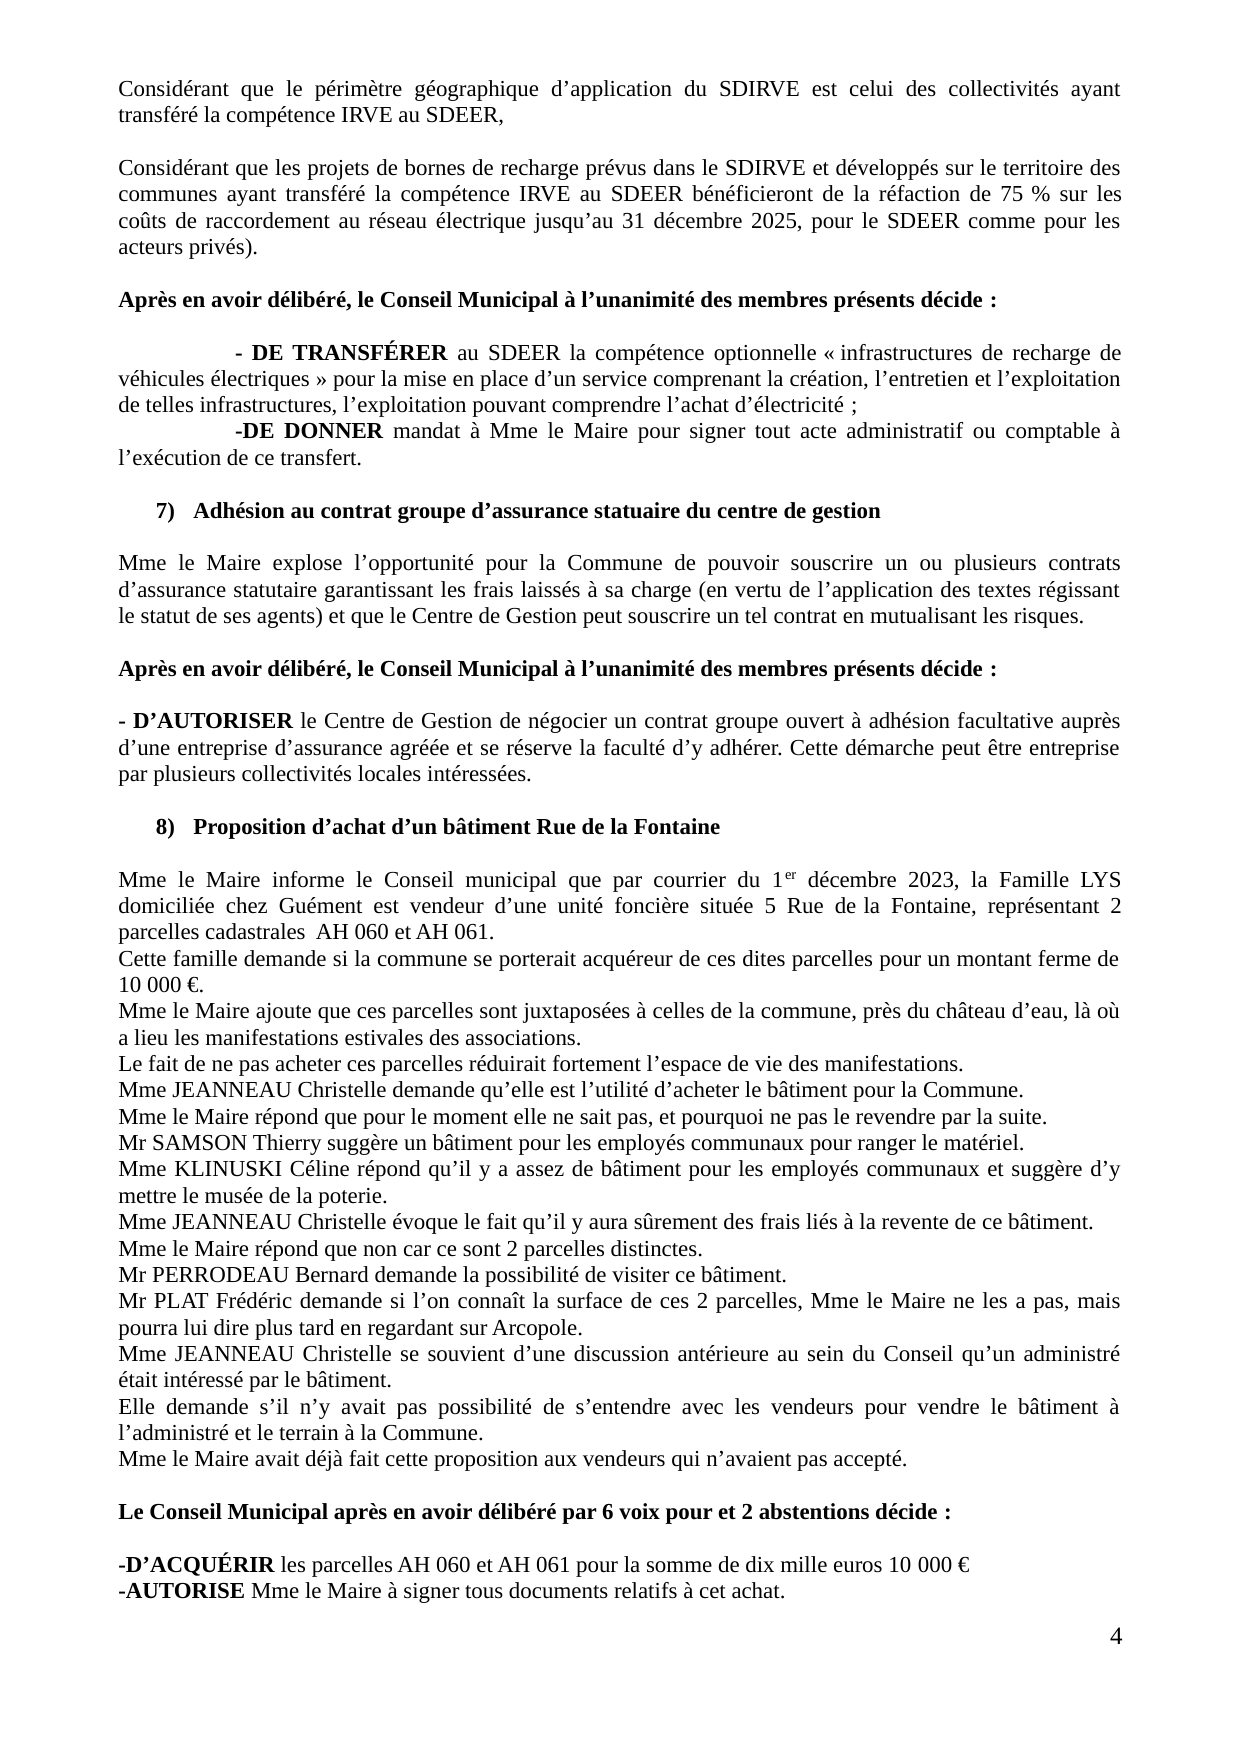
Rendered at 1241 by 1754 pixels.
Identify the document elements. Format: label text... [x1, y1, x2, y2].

text Le Conseil Municipal après en avoir délibéré par 6 voix pour et 2 abstentions décide : [118, 1498, 1122, 1524]
text Mme le Maire informe le Conseil municipal que par courrier du 1er décembre 2023, la Famille LYS domiciliée chez Guément est vendeur d’une unité foncière située 5 Rue de la Fontaine, représentant 2 parcelles cadastrales AH 060 et AH 061. [118, 866, 1122, 945]
list Adhésion au contrat groupe d’assurance statuaire du centre de gestion [156, 497, 1122, 523]
text Elle demande s’il n’y avait pas possibilité de s’entendre avec les vendeurs pour vendre le bâtiment à l’administré et le terrain à la Commune. [118, 1393, 1122, 1445]
text -AUTORISE Mme le Maire à signer tous documents relatifs à cet achat. [118, 1577, 1122, 1603]
text Mme le Maire ajoute que ces parcelles sont juxtaposées à celles de la commune, près du château d’eau, là où a lieu les manifestations estivales des associations. [118, 997, 1122, 1050]
text Mme JEANNEAU Christelle se souvient d’une discussion antérieure au sein du Conseil qu’un administré était intéressé par le bâtiment. [118, 1340, 1122, 1393]
text Le fait de ne pas acheter ces parcelles réduirait fortement l’espace de vie des manifestations. [118, 1050, 1122, 1076]
text Considérant que les projets de bornes de recharge prévus dans le SDIRVE et développés sur le territoire des communes ayant transféré la compétence IRVE au SDEER bénéficieront de la réfaction de 75 % sur les coûts de raccordement au réseau électrique jusqu’au 31 décembre 2025, pour le SDEER comme pour les acteurs privés). [118, 154, 1122, 259]
list Proposition d’achat d’un bâtiment Rue de la Fontaine [156, 813, 1122, 839]
text Mr SAMSON Thierry suggère un bâtiment pour les employés communaux pour ranger le matériel. [118, 1129, 1122, 1156]
text Après en avoir délibéré, le Conseil Municipal à l’unanimité des membres présents décide : [118, 286, 1122, 312]
text Considérant que le périmètre géographique d’application du SDIRVE est celui des collectivités ayant transféré la compétence IRVE au SDEER, [118, 75, 1122, 128]
text Après en avoir délibéré, le Conseil Municipal à l’unanimité des membres présents décide : [118, 655, 1122, 681]
text Mme le Maire répond que non car ce sont 2 parcelles distinctes. [118, 1234, 1122, 1261]
text - DE TRANSFÉRER au SDEER la compétence optionnelle « infrastructures de recharge de véhicules électriques » pour la mise en place d’un service comprenant la création, l’entretien et l’exploitation de telles infrastructures, l’exploitation pouvant comprendre l’achat d’électricité ; [118, 338, 1122, 418]
text Mme JEANNEAU Christelle évoque le fait qu’il y aura sûrement des frais liés à la revente de ce bâtiment. [118, 1208, 1122, 1234]
text Mme le Maire avait déjà fait cette proposition aux vendeurs qui n’avaient pas accepté. [118, 1445, 1122, 1472]
text Cette famille demande si la commune se porterait acquéreur de ces dites parcelles pour un montant ferme de 10 000 €. [118, 945, 1122, 997]
text Mr PLAT Frédéric demande si l’on connaît la surface de ces 2 parcelles, Mme le Maire ne les a pas, mais pourra lui dire plus tard en regardant sur Arcopole. [118, 1287, 1122, 1340]
text Mr PERRODEAU Bernard demande la possibilité de visiter ce bâtiment. [118, 1261, 1122, 1287]
text Mme le Maire explose l’opportunité pour la Commune de pouvoir souscrire un ou plusieurs contrats d’assurance statutaire garantissant les frais laissés à sa charge (en vertu de l’application des textes régissant le statut de ses agents) et que le Centre de Gestion peut souscrire un tel contrat en mutualisant les risques. [118, 549, 1122, 628]
text Mme le Maire répond que pour le moment elle ne sait pas, et pourquoi ne pas le revendre par la suite. [118, 1103, 1122, 1129]
text - D’AUTORISER le Centre de Gestion de négocier un contrat groupe ouvert à adhésion facultative auprès d’une entreprise d’assurance agréée et se réserve la faculté d’y adhérer. Cette démarche peut être entreprise par plusieurs collectivités locales intéressées. [118, 707, 1122, 787]
text Mme JEANNEAU Christelle demande qu’elle est l’utilité d’acheter le bâtiment pour la Commune. [118, 1076, 1122, 1103]
text -DE DONNER mandat à Mme le Maire pour signer tout acte administratif ou comptable à l’exécution de ce transfert. [118, 418, 1122, 470]
text -D’ACQUÉRIR les parcelles AH 060 et AH 061 pour la somme de dix mille euros 10 000 € [118, 1551, 1122, 1577]
text Mme KLINUSKI Céline répond qu’il y a assez de bâtiment pour les employés communaux et suggère d’y mettre le musée de la poterie. [118, 1156, 1122, 1208]
